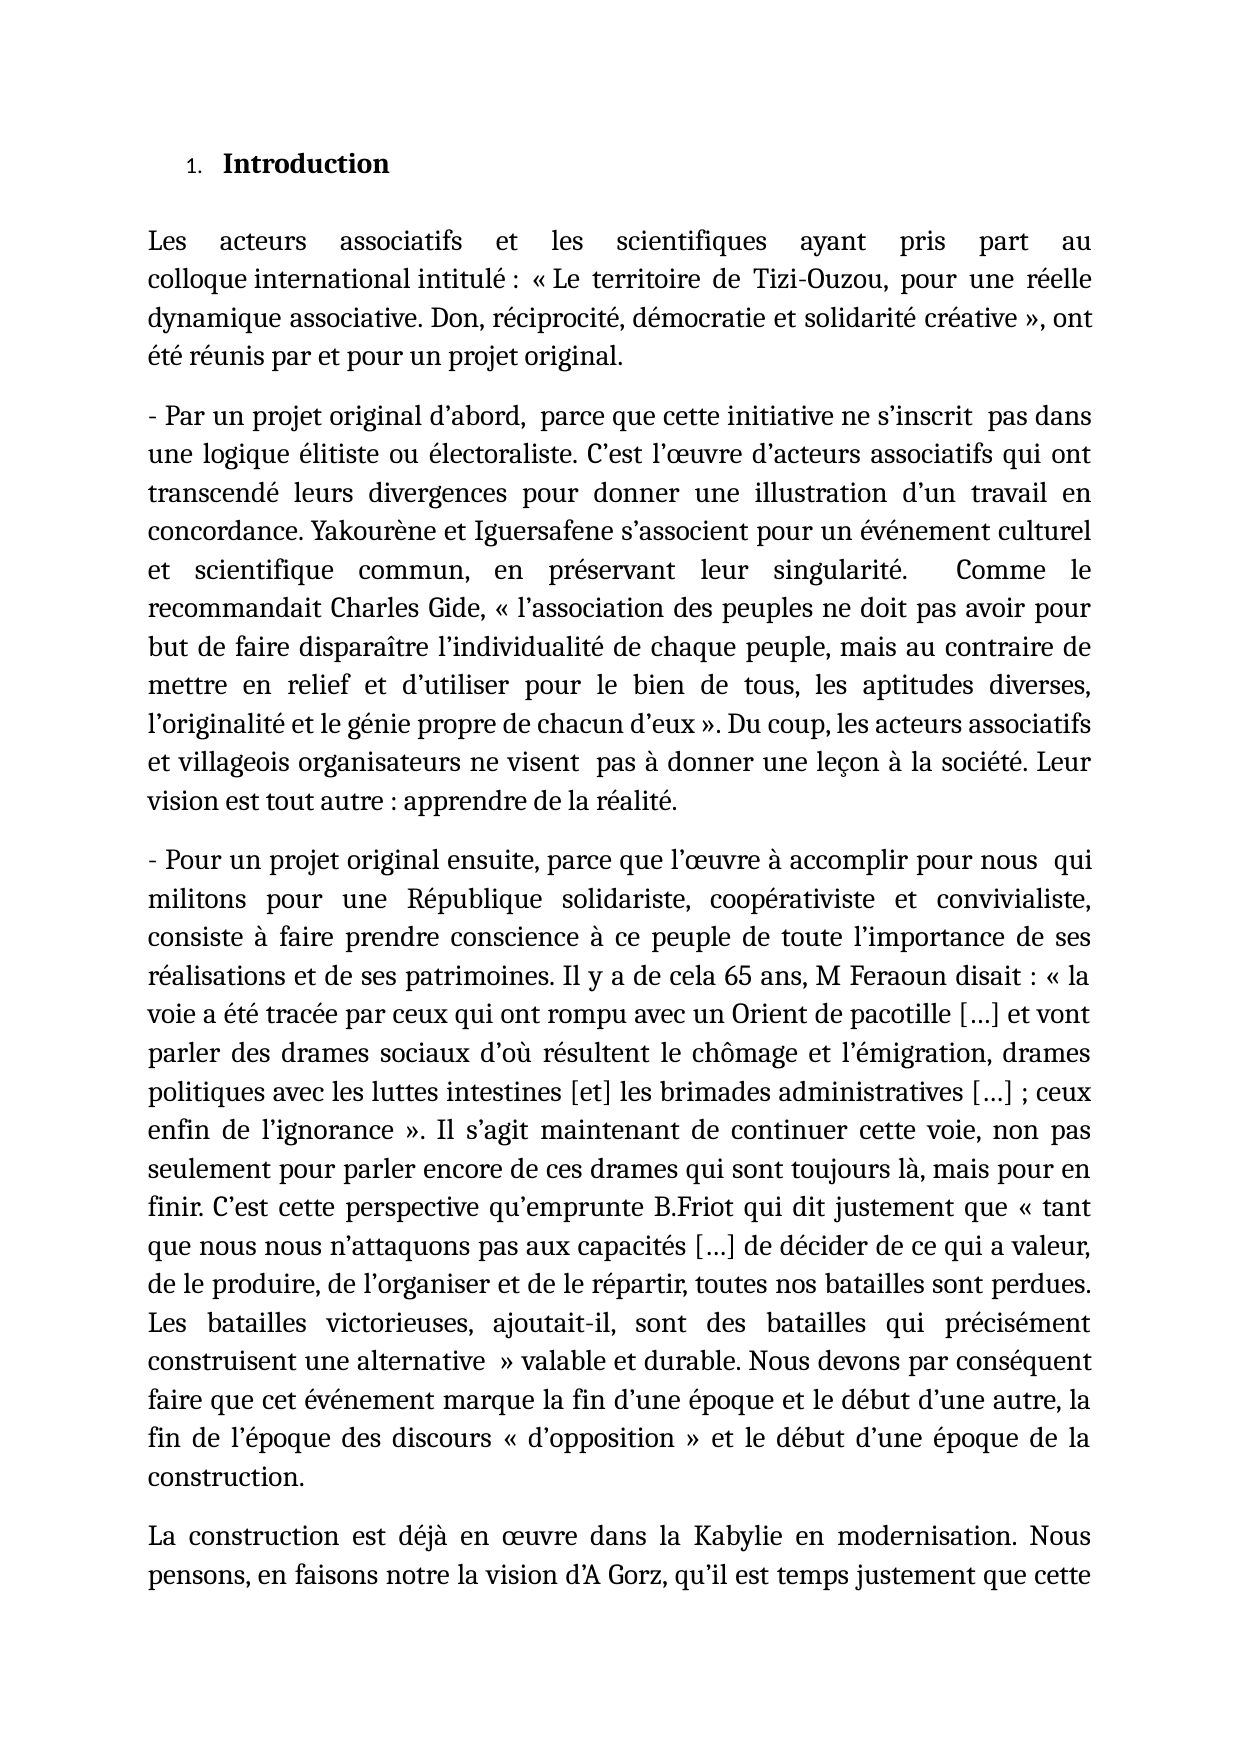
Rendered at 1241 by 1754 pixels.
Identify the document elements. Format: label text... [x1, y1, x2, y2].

text Les acteurs associatifs et les scientifiques ayant pris part au colloque international intitulé : « Le territoire de Tizi-Ouzou, pour une réelle dynamique associative. Don, réciprocité, démocratie et solidarité créative », ont été réunis par et pour un projet original. [148, 224, 1093, 373]
text - Par un projet original d’abord, parce que cette initiative ne s’inscrit pas dans une logique élitiste ou électoraliste. C’est l’œuvre d’acteurs associatifs qui ont transcendé leurs divergences pour donner une illustration d’un travail en concordance. Yakourène et Iguersafene s’associent pour un événement culturel et scientifique commun, en préservant leur singularité. Comme le recommandait Charles Gide, « l’association des peuples ne doit pas avoir pour but de faire disparaître l’individualité de chaque peuple, mais au contraire de mettre en relief et d’utiliser pour le bien de tous, les aptitudes diverses, l’originalité et le génie propre de chacun d’eux ». Du coup, les acteurs associatifs et villageois organisateurs ne visent pas à donner une leçon à la société. Leur vision est tout autre : apprendre de la réalité. [148, 399, 1093, 818]
text - Pour un projet original ensuite, parce que l’œuvre à accomplir pour nous qui militons pour une République solidariste, coopérativiste et convivialiste, consiste à faire prendre conscience à ce peuple de toute l’importance de ses réalisations et de ses patrimoines. Il y a de cela 65 ans, M Feraoun disait : « la voie a été tracée par ceux qui ont rompu avec un Orient de pacotille […] et vont parler des drames sociaux d’où résultent le chômage et l’émigration, drames politiques avec les luttes intestines [et] les brimades administratives […] ; ceux enfin de l’ignorance ». Il s’agit maintenant de continuer cette voie, non pas seulement pour parler encore de ces drames qui sont toujours là, mais pour en finir. C’est cette perspective qu’emprunte B.Friot qui dit justement que « tant que nous nous n’attaquons pas aux capacités […] de décider de ce qui a valeur, de le produire, de l’organiser et de le répartir, toutes nos batailles sont perdues. Les batailles victorieuses, ajoutait-il, sont des batailles qui précisément construisent une alternative » valable et durable. Nous devons par conséquent faire que cet événement marque la fin d’une époque et le début d’une autre, la fin de l’époque des discours « d’opposition » et le début d’une époque de la construction. [148, 843, 1093, 1494]
text La construction est déjà en œuvre dans la Kabylie en modernisation. Nous pensons, en faisons notre la vision d’A Gorz, qu’il est temps justement que cette [148, 1519, 1093, 1592]
list Introduction [185, 148, 1093, 181]
